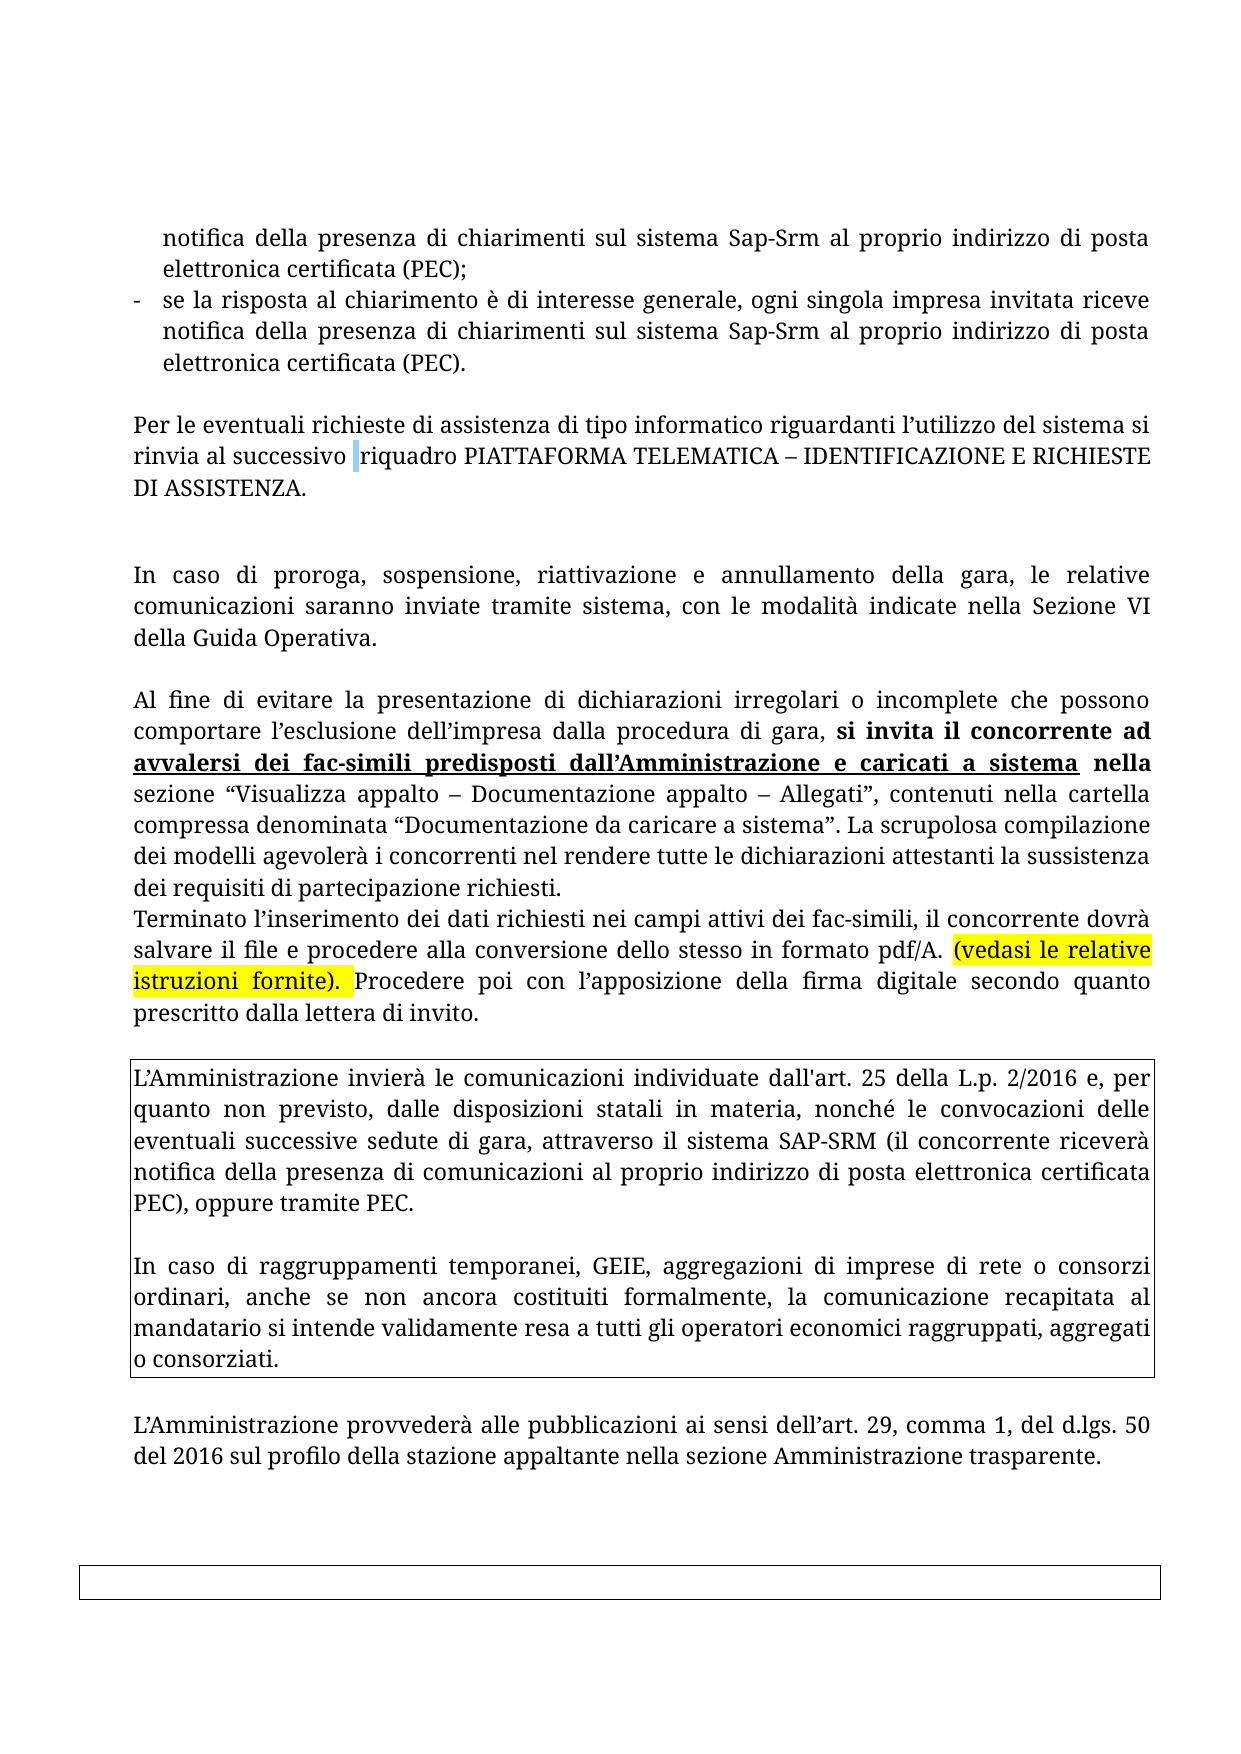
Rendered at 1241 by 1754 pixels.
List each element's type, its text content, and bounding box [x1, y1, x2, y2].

text L’Amministrazione provvederà alle pubblicazioni ai sensi dell’art. 29, comma 1, del d.lgs. 50 del 2016 sul profilo della stazione appaltante nella sezione Amministrazione trasparente. [133, 1409, 1152, 1472]
text notifica della presenza di chiarimenti sul sistema Sap-Srm al proprio indirizzo di posta elettronica certificata (PEC); [133, 222, 1152, 284]
text Al fine di evitare la presentazione di dichiarazioni irregolari o incomplete che possono comportare l’esclusione dell’impresa dalla procedura di gara, si invita il concorrente ad avvalersi dei fac-simili predisposti dall’Amministrazione e caricati a sistema nella sezione “Visualizza appalto – Documentazione appalto – Allegati”, contenuti nella cartella compressa denominata “Documentazione da caricare a sistema”. La scrupolosa compilazione dei modelli agevolerà i concorrenti nel rendere tutte le dichiarazioni attestanti la sussistenza dei requisiti di partecipazione richiesti. [133, 684, 1152, 903]
text In caso di proroga, sospensione, riattivazione e annullamento della gara, le relative comunicazioni saranno inviate tramite sistema, con le modalità indicate nella Sezione VI della Guida Operativa. [133, 559, 1152, 653]
text In caso di raggruppamenti temporanei, GEIE, aggregazioni di imprese di rete o consorzi ordinari, anche se non ancora costituiti formalmente, la comunicazione recapitata al mandatario si intende validamente resa a tutti gli operatori economici raggruppati, aggregati o consorziati. [131, 1247, 1154, 1377]
text Terminato l’inserimento dei dati richiesti nei campi attivi dei fac-simili, il concorrente dovrà salvare il file e procedere alla conversione dello stesso in formato pdf/A. (vedasi le relative istruzioni fornite). Procedere poi con l’apposizione della firma digitale secondo quanto prescritto dalla lettera di invito. [133, 903, 1152, 1028]
text Per le eventuali richieste di assistenza di tipo informatico riguardanti l’utilizzo del sistema si rinvia al successivo riquadro PIATTAFORMA TELEMATICA – IDENTIFICAZIONE E RICHIESTE DI ASSISTENZA. [133, 409, 1152, 503]
text L’Amministrazione invierà le comunicazioni individuate dall'art. 25 della L.p. 2/2016 e, per quanto non previsto, dalle disposizioni statali in materia, nonché le convocazioni delle eventuali successive sedute di gara, attraverso il sistema SAP-SRM (il concorrente riceverà notifica della presenza di comunicazioni al proprio indirizzo di posta elettronica certificata PEC), oppure tramite PEC. [131, 1060, 1154, 1218]
text - se la risposta al chiarimento è di interesse generale, ogni singola impresa invitata riceve notifica della presenza di chiarimenti sul sistema Sap-Srm al proprio indirizzo di posta elettronica certificata (PEC). [133, 284, 1152, 378]
